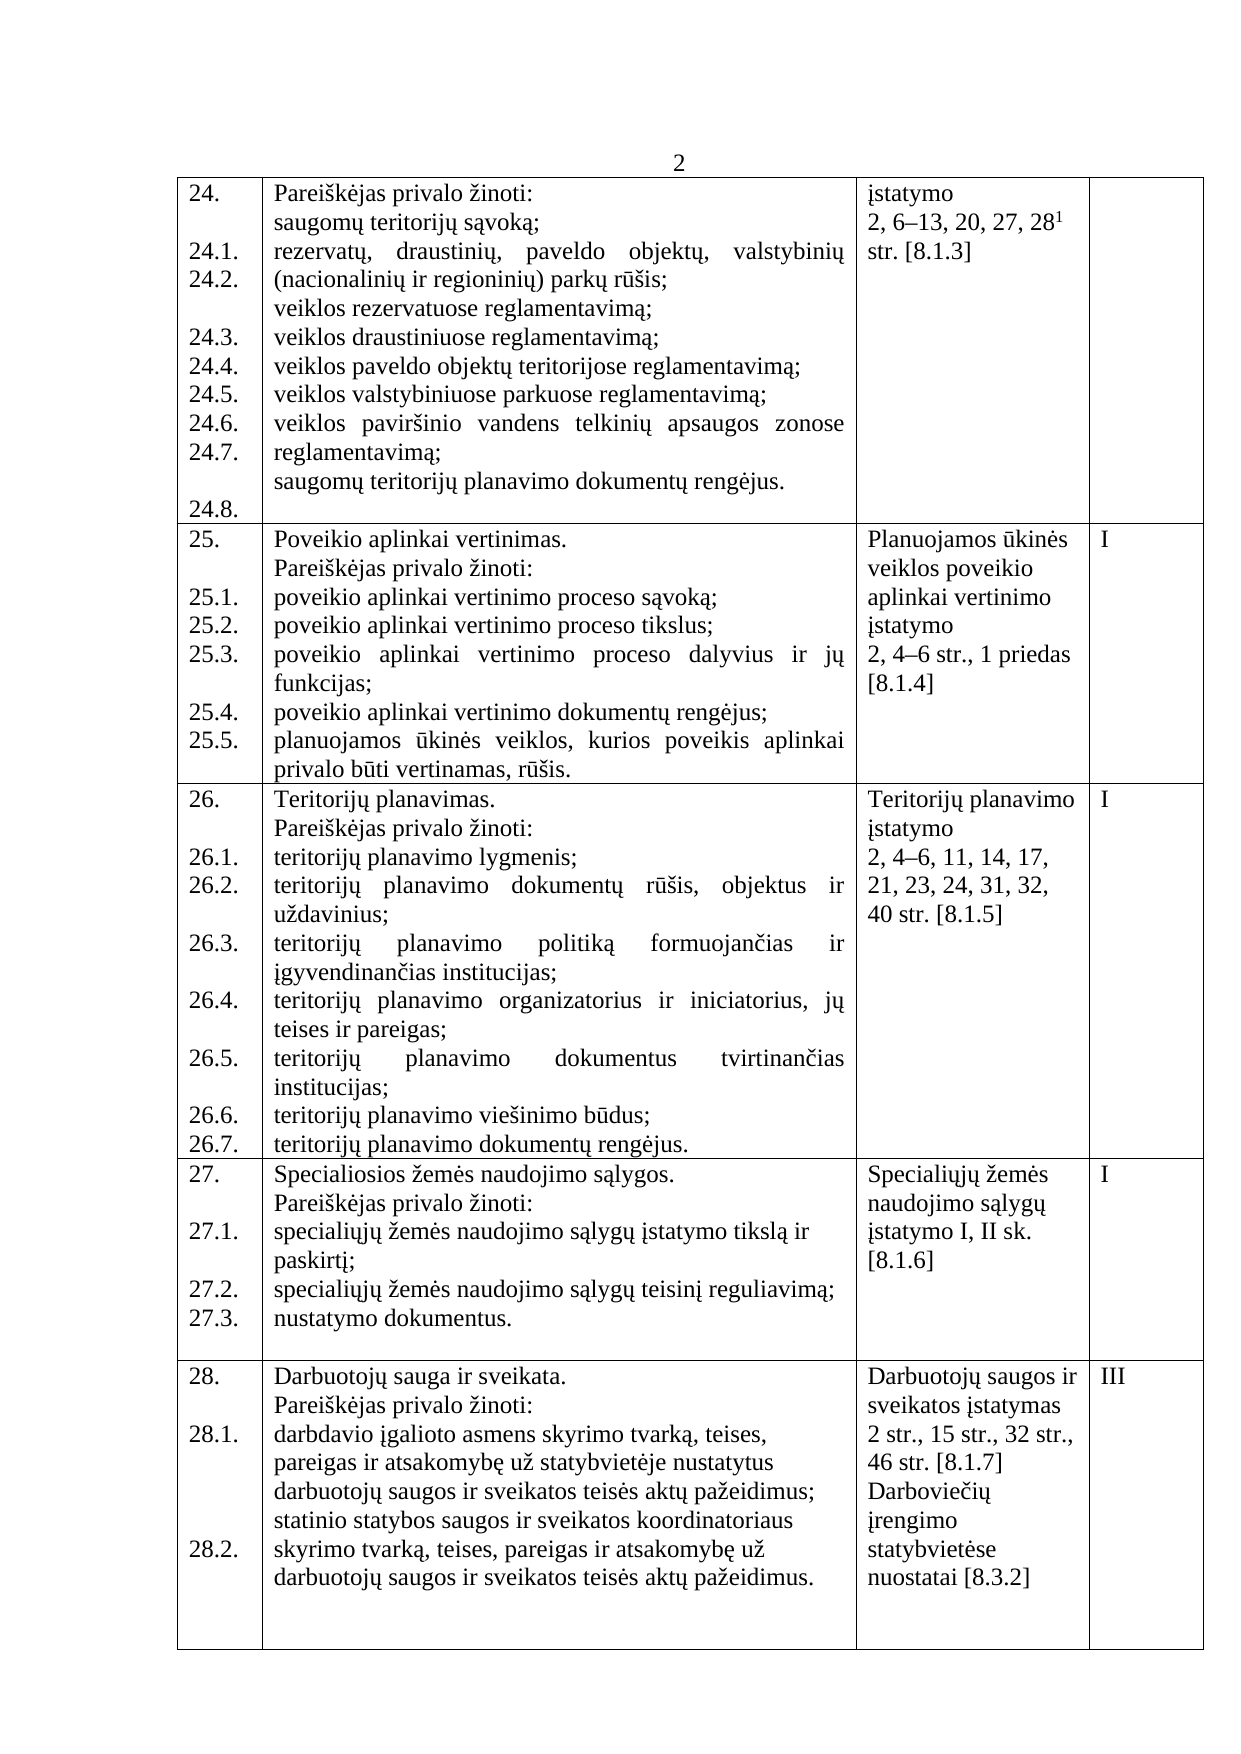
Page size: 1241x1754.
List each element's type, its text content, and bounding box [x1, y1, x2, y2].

table_cell 26. 26.1. 26.2. 26.3. 26.4. 26.5. 26.6. 26.7. [178, 784, 262, 1158]
table_cell III [1090, 1361, 1203, 1649]
table_header Pareiškėjas privalo žinoti: saugomų teritorijų sąvoką; rezervatų, draustinių, paveldo objektų, valstybinių (nacionalinių ir regioninių) parkų rūšis; veiklos rezervatuose reglamentavimą; veiklos draustiniuose reglamentavimą; veiklos paveldo objektų teritorijose reglamentavimą; veiklos valstybiniuose parkuose reglamentavimą; veiklos paviršinio vandens telkinių apsaugos zonose reglamentavimą; saugomų teritorijų planavimo dokumentų rengėjus. [263, 178, 856, 523]
table_cell Specialiosios žemės naudojimo sąlygos. Pareiškėjas privalo žinoti: specialiųjų žemės naudojimo sąlygų įstatymo tikslą ir paskirtį; specialiųjų žemės naudojimo sąlygų teisinį reguliavimą; nustatymo dokumentus. [263, 1159, 856, 1360]
table_header [1090, 178, 1203, 523]
table_cell Darbuotojų saugos ir sveikatos įstatymas 2 str., 15 str., 32 str., 46 str. [8.1.7] Darboviečių įrengimo statybvietėse nuostatai [8.3.2] [857, 1361, 1089, 1649]
table_cell 27. 27.1. 27.2. 27.3. [178, 1159, 262, 1360]
table_cell Darbuotojų sauga ir sveikata. Pareiškėjas privalo žinoti: darbdavio įgalioto asmens skyrimo tvarką, teises, pareigas ir atsakomybę už statybvietėje nustatytus darbuotojų saugos ir sveikatos teisės aktų pažeidimus; statinio statybos saugos ir sveikatos koordinatoriaus skyrimo tvarką, teises, pareigas ir atsakomybę už darbuotojų saugos ir sveikatos teisės aktų pažeidimus. [263, 1361, 856, 1649]
table_cell Specialiųjų žemės naudojimo sąlygų įstatymo I, II sk. [8.1.6] [857, 1159, 1089, 1360]
table_cell I [1090, 784, 1203, 1158]
table_cell 25. 25.1. 25.2. 25.3. 25.4. 25.5. [178, 524, 262, 783]
table_cell Teritorijų planavimo įstatymo 2, 4–6, 11, 14, 17, 21, 23, 24, 31, 32, 40 str. [8.1.5] [857, 784, 1089, 1158]
table_cell I [1090, 524, 1203, 783]
table_cell Teritorijų planavimas. Pareiškėjas privalo žinoti: teritorijų planavimo lygmenis; teritorijų planavimo dokumentų rūšis, objektus ir uždavinius; teritorijų planavimo politiką formuojančias ir įgyvendinančias institucijas; teritorijų planavimo organizatorius ir iniciatorius, jų teises ir pareigas; teritorijų planavimo dokumentus tvirtinančias institucijas; teritorijų planavimo viešinimo būdus; teritorijų planavimo dokumentų rengėjus. [263, 784, 856, 1158]
table_cell Planuojamos ūkinės veiklos poveikio aplinkai vertinimo įstatymo 2, 4–6 str., 1 priedas [8.1.4] [857, 524, 1089, 783]
table_header įstatymo 2, 6–13, 20, 27, 281 str. [8.1.3] [857, 178, 1089, 523]
table_cell Poveikio aplinkai vertinimas. Pareiškėjas privalo žinoti: poveikio aplinkai vertinimo proceso sąvoką; poveikio aplinkai vertinimo proceso tikslus; poveikio aplinkai vertinimo proceso dalyvius ir jų funkcijas; poveikio aplinkai vertinimo dokumentų rengėjus; planuojamos ūkinės veiklos, kurios poveikis aplinkai privalo būti vertinamas, rūšis. [263, 524, 856, 783]
table_cell I [1090, 1159, 1203, 1360]
table_cell 28. 28.1. 28.2. [178, 1361, 262, 1649]
table_header 24. 24.1. 24.2. 24.3. 24.4. 24.5. 24.6. 24.7. 24.8. [178, 178, 262, 523]
